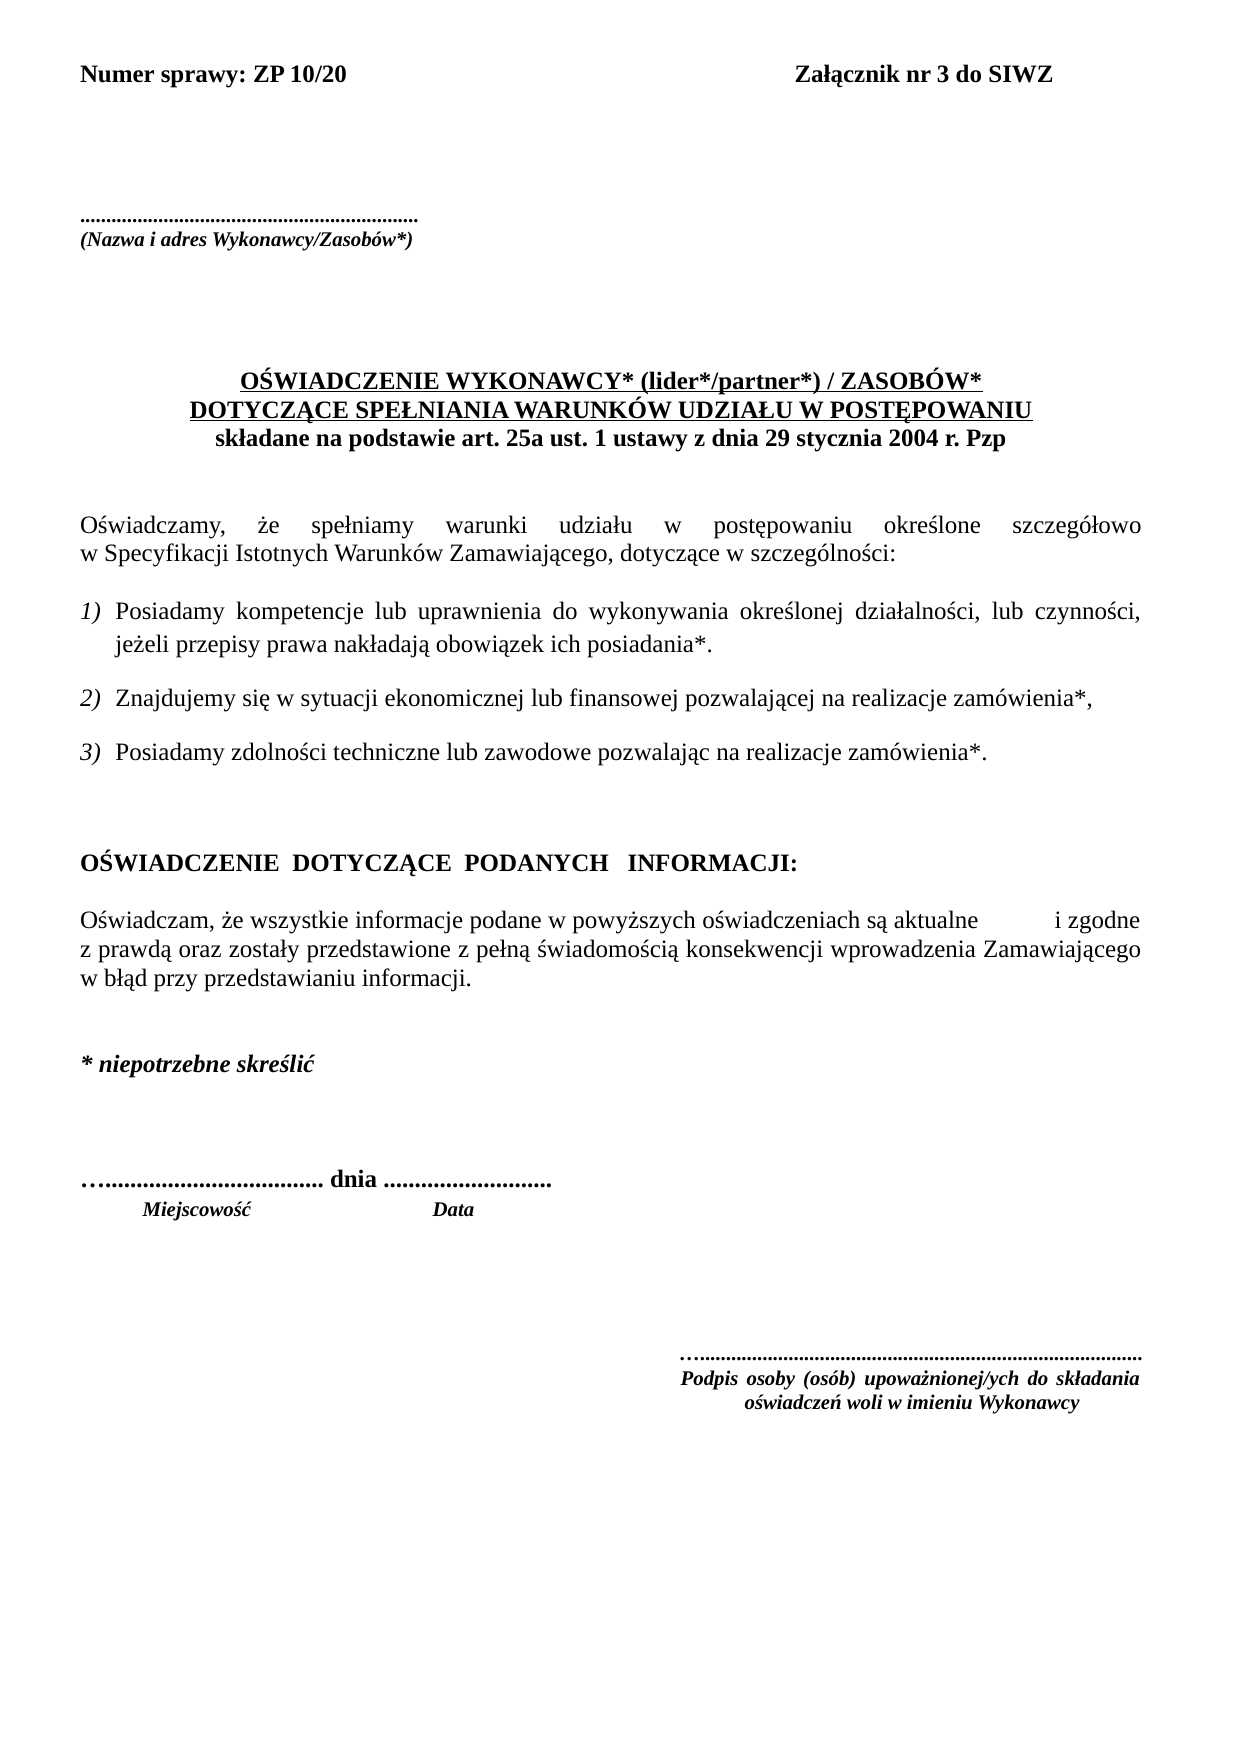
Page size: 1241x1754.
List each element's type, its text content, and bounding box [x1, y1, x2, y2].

text Miejscowość Data [80, 1193, 1142, 1222]
text Podpis osoby (osób) upoważnionej/ych do składania oświadczeń woli w imieniu Wykonawcy [124, 1366, 1142, 1414]
text Oświadczamy, że spełniamy warunki udziału w postępowaniu określone szczegółowo w Specyfikacji Istotnych Warunków Zamawiającego, dotyczące w szczególności: [80, 510, 1142, 567]
text DOTYCZĄCE SPEŁNIANIA WARUNKÓW UDZIAŁU W POSTĘPOWANIU [80, 395, 1142, 423]
text OŚWIADCZENIE WYKONAWCY* (lider*/partner*) / ZASOBÓW* [80, 366, 1142, 395]
text * niepotrzebne skreślić [80, 1049, 1142, 1078]
text ................................................................. [80, 203, 1142, 227]
text …..................................................................................... [80, 1337, 1142, 1366]
text …................................... dnia ........................... [80, 1164, 1142, 1193]
text OŚWIADCZENIE DOTYCZĄCE PODANYCH INFORMACJI: [80, 848, 1142, 877]
list Posiadamy kompetencje lub uprawnienia do wykonywania określonej działalności, lub czynności, jeżeli przepisy prawa nakładają obowiązek ich posiadania*. [80, 596, 1142, 658]
list Znajdujemy się w sytuacji ekonomicznej lub finansowej pozwalającej na realizacje zamówienia*, [80, 683, 1142, 712]
text (Nazwa i adres Wykonawcy/Zasobów*) [80, 227, 1142, 251]
text składane na podstawie art. 25a ust. 1 ustawy z dnia 29 stycznia 2004 r. Pzp [80, 423, 1142, 452]
list Posiadamy zdolności techniczne lub zawodowe pozwalając na realizacje zamówienia*. [80, 737, 1142, 765]
text Numer sprawy: ZP 10/20 Załącznik nr 3 do SIWZ [80, 59, 1142, 88]
text Oświadczam, że wszystkie informacje podane w powyższych oświadczeniach są aktualne i zgodne z prawdą oraz zostały przedstawione z pełną świadomością konsekwencji wprowadzenia Zamawiającego w błąd przy przedstawianiu informacji. [80, 906, 1142, 992]
